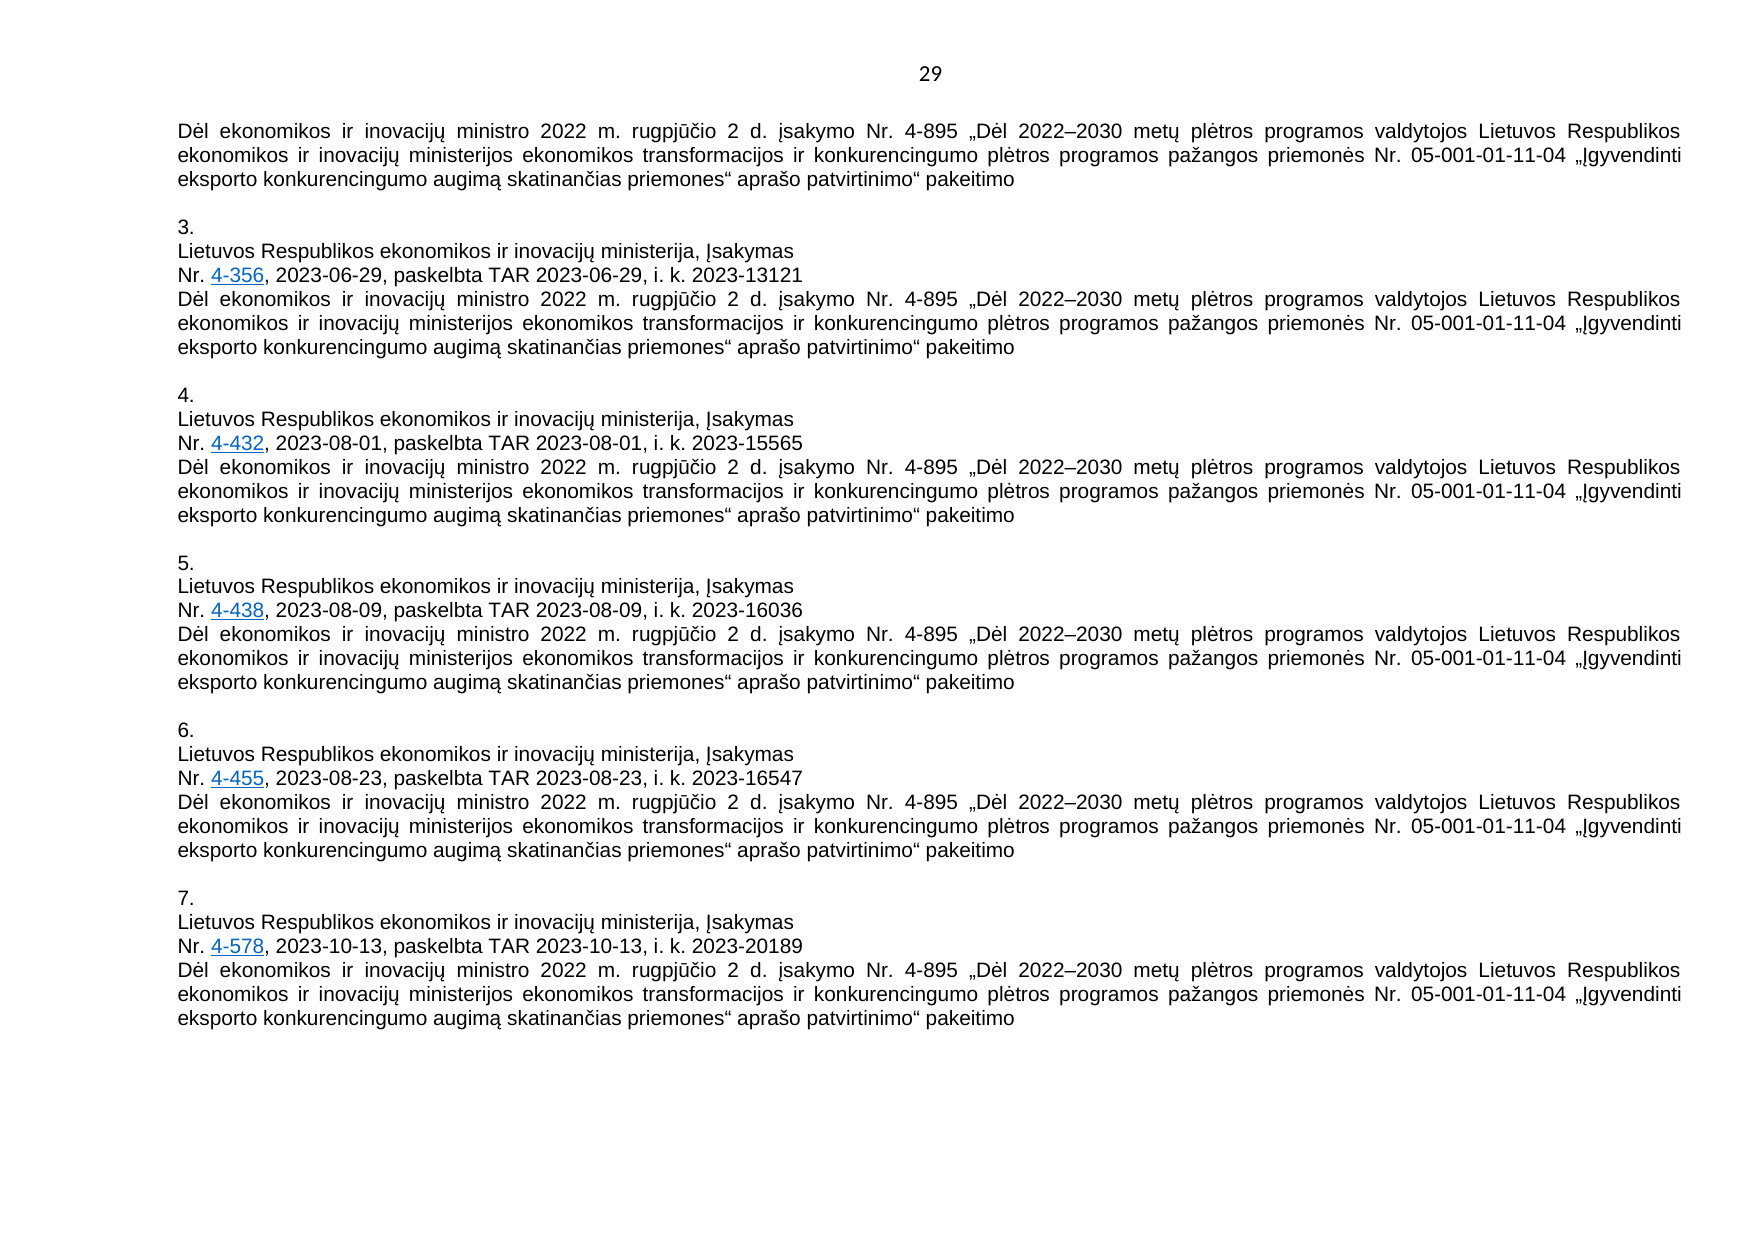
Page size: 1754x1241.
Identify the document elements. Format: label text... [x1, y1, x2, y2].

text 3. [177, 215, 1683, 239]
text Dėl ekonomikos ir inovacijų ministro 2022 m. rugpjūčio 2 d. įsakymo Nr. 4-895 „Dėl 2022–2030 metų plėtros programos valdytojos Lietuvos Respublikos ekonomikos ir inovacijų ministerijos ekonomikos transformacijos ir konkurencingumo plėtros programos pažangos priemonės Nr. 05-001-01-11-04 „Įgyvendinti eksporto konkurencingumo augimą skatinančias priemones“ aprašo patvirtinimo“ pakeitimo [177, 287, 1683, 359]
text Lietuvos Respublikos ekonomikos ir inovacijų ministerija, Įsakymas [177, 239, 1683, 263]
text 5. [177, 550, 1683, 574]
text Lietuvos Respublikos ekonomikos ir inovacijų ministerija, Įsakymas [177, 574, 1683, 598]
text Lietuvos Respublikos ekonomikos ir inovacijų ministerija, Įsakymas [177, 910, 1683, 934]
text Dėl ekonomikos ir inovacijų ministro 2022 m. rugpjūčio 2 d. įsakymo Nr. 4-895 „Dėl 2022–2030 metų plėtros programos valdytojos Lietuvos Respublikos ekonomikos ir inovacijų ministerijos ekonomikos transformacijos ir konkurencingumo plėtros programos pažangos priemonės Nr. 05-001-01-11-04 „Įgyvendinti eksporto konkurencingumo augimą skatinančias priemones“ aprašo patvirtinimo“ pakeitimo [177, 119, 1683, 191]
text 7. [177, 886, 1683, 910]
text 6. [177, 718, 1683, 742]
text Nr. 4-438, 2023-08-09, paskelbta TAR 2023-08-09, i. k. 2023-16036 [177, 598, 1683, 622]
text Dėl ekonomikos ir inovacijų ministro 2022 m. rugpjūčio 2 d. įsakymo Nr. 4-895 „Dėl 2022–2030 metų plėtros programos valdytojos Lietuvos Respublikos ekonomikos ir inovacijų ministerijos ekonomikos transformacijos ir konkurencingumo plėtros programos pažangos priemonės Nr. 05-001-01-11-04 „Įgyvendinti eksporto konkurencingumo augimą skatinančias priemones“ aprašo patvirtinimo“ pakeitimo [177, 454, 1683, 526]
text 4. [177, 383, 1683, 407]
text Lietuvos Respublikos ekonomikos ir inovacijų ministerija, Įsakymas [177, 742, 1683, 766]
text Dėl ekonomikos ir inovacijų ministro 2022 m. rugpjūčio 2 d. įsakymo Nr. 4-895 „Dėl 2022–2030 metų plėtros programos valdytojos Lietuvos Respublikos ekonomikos ir inovacijų ministerijos ekonomikos transformacijos ir konkurencingumo plėtros programos pažangos priemonės Nr. 05-001-01-11-04 „Įgyvendinti eksporto konkurencingumo augimą skatinančias priemones“ aprašo patvirtinimo“ pakeitimo [177, 790, 1683, 862]
text Nr. 4-455, 2023-08-23, paskelbta TAR 2023-08-23, i. k. 2023-16547 [177, 766, 1683, 790]
text Nr. 4-578, 2023-10-13, paskelbta TAR 2023-10-13, i. k. 2023-20189 [177, 934, 1683, 958]
text Dėl ekonomikos ir inovacijų ministro 2022 m. rugpjūčio 2 d. įsakymo Nr. 4-895 „Dėl 2022–2030 metų plėtros programos valdytojos Lietuvos Respublikos ekonomikos ir inovacijų ministerijos ekonomikos transformacijos ir konkurencingumo plėtros programos pažangos priemonės Nr. 05-001-01-11-04 „Įgyvendinti eksporto konkurencingumo augimą skatinančias priemones“ aprašo patvirtinimo“ pakeitimo [177, 958, 1683, 1029]
text Dėl ekonomikos ir inovacijų ministro 2022 m. rugpjūčio 2 d. įsakymo Nr. 4-895 „Dėl 2022–2030 metų plėtros programos valdytojos Lietuvos Respublikos ekonomikos ir inovacijų ministerijos ekonomikos transformacijos ir konkurencingumo plėtros programos pažangos priemonės Nr. 05-001-01-11-04 „Įgyvendinti eksporto konkurencingumo augimą skatinančias priemones“ aprašo patvirtinimo“ pakeitimo [177, 622, 1683, 694]
text Nr. 4-432, 2023-08-01, paskelbta TAR 2023-08-01, i. k. 2023-15565 [177, 431, 1683, 454]
text Lietuvos Respublikos ekonomikos ir inovacijų ministerija, Įsakymas [177, 407, 1683, 431]
text Nr. 4-356, 2023-06-29, paskelbta TAR 2023-06-29, i. k. 2023-13121 [177, 263, 1683, 287]
